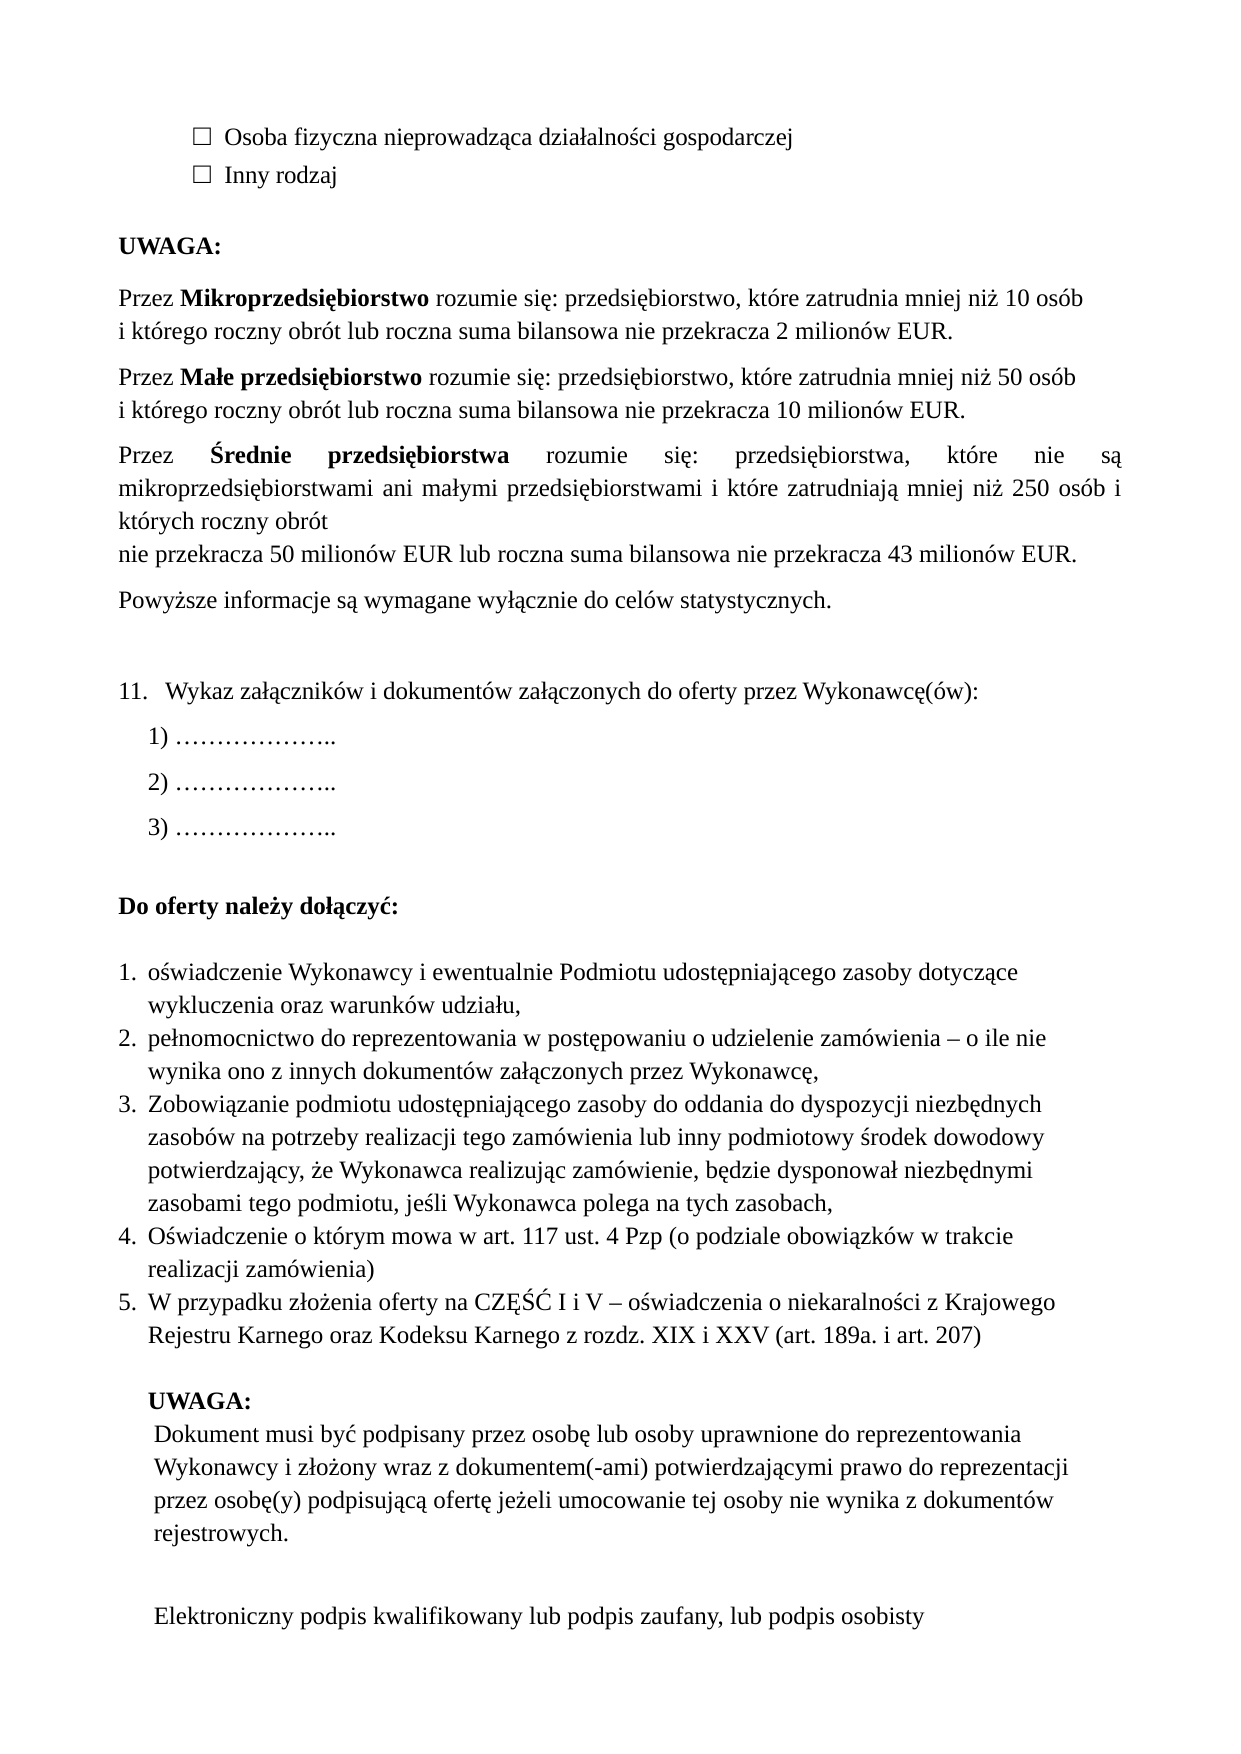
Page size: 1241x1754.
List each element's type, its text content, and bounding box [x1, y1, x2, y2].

list Oświadczenie o którym mowa w art. 117 ust. 4 Pzp (o podziale obowiązków w trakcie realizacji zamówienia) [118, 1221, 1069, 1283]
list Elektroniczny podpis kwalifikowany lub podpis zaufany, lub podpis osobisty [118, 1601, 1098, 1630]
list Do oferty należy dołączyć: [118, 891, 1067, 920]
list oświadczenie Wykonawcy i ewentualnie Podmiotu udostępniającego zasoby dotyczące wykluczenia oraz warunków udziału, [118, 957, 1069, 1019]
list 1) ……………….. [118, 721, 1122, 750]
list UWAGA: [118, 1386, 1069, 1415]
list 2) ……………….. [118, 767, 1122, 796]
text Powyższe informacje są wymagane wyłącznie do celów statystycznych. [118, 585, 1122, 614]
list 3) ……………….. [118, 812, 1122, 841]
list □ Osoba fizyczna nieprowadząca działalności gospodarczej [156, 118, 1122, 152]
list □ Inny rodzaj [156, 157, 1122, 190]
list UWAGA: [83, 231, 1122, 260]
list pełnomocnictwo do reprezentowania w postępowaniu o udzielenie zamówienia – o ile nie wynika ono z innych dokumentów załączonych przez Wykonawcę, [118, 1023, 1069, 1085]
list Dokument musi być podpisany przez osobę lub osoby uprawnione do reprezentowania Wykonawcy i złożony wraz z dokumentem(-ami) potwierdzającymi prawo do reprezentacji przez osobę(y) podpisującą ofertę jeżeli umocowanie tej osoby nie wynika z dokumentów rejestrowych. [118, 1419, 1098, 1547]
list W przypadku złożenia oferty na CZĘŚĆ I i V – oświadczenia o niekaralności z Krajowego Rejestru Karnego oraz Kodeksu Karnego z rozdz. XIX i XXV (art. 189a. i art. 207) [118, 1287, 1069, 1349]
text Przez Małe przedsiębiorstwo rozumie się: przedsiębiorstwo, które zatrudnia mniej niż 50 osób i którego roczny obrót lub roczna suma bilansowa nie przekracza 10 milionów EUR. [118, 362, 1122, 423]
list Wykaz załączników i dokumentów załączonych do oferty przez Wykonawcę(ów): [118, 676, 1122, 705]
text Przez Średnie przedsiębiorstwa rozumie się: przedsiębiorstwa, które nie są mikroprzedsiębiorstwami ani małymi przedsiębiorstwami i które zatrudniają mniej niż 250 osób i których roczny obrót nie przekracza 50 milionów EUR lub roczna suma bilansowa nie przekracza 43 milionów EUR. [118, 440, 1122, 568]
text Przez Mikroprzedsiębiorstwo rozumie się: przedsiębiorstwo, które zatrudnia mniej niż 10 osób i którego roczny obrót lub roczna suma bilansowa nie przekracza 2 milionów EUR. [118, 283, 1122, 345]
list Zobowiązanie podmiotu udostępniającego zasoby do oddania do dyspozycji niezbędnych zasobów na potrzeby realizacji tego zamówienia lub inny podmiotowy środek dowodowy potwierdzający, że Wykonawca realizując zamówienie, będzie dysponował niezbędnymi zasobami tego podmiotu, jeśli Wykonawca polega na tych zasobach, [118, 1089, 1069, 1217]
